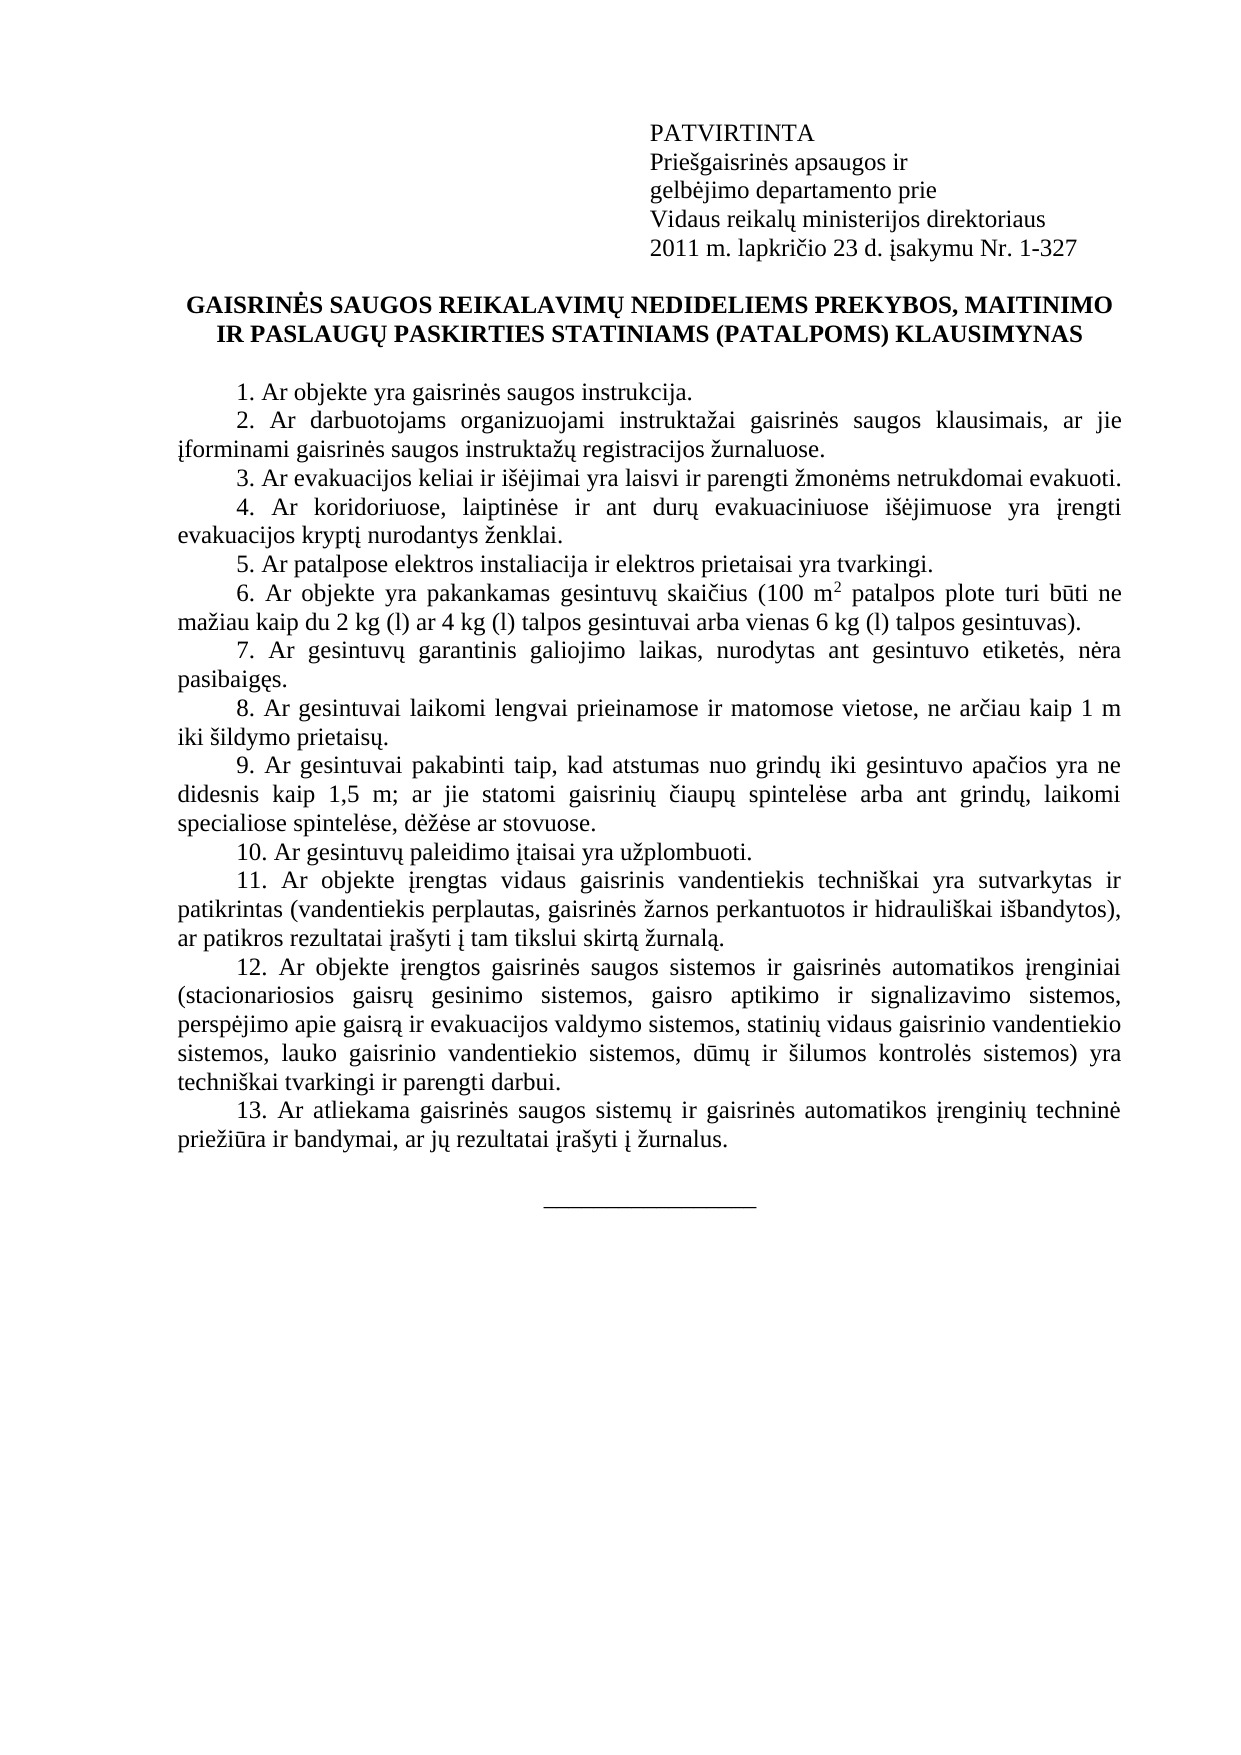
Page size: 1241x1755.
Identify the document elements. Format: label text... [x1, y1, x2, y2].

text 9. Ar gesintuvai pakabinti taip, kad atstumas nuo grindų iki gesintuvo apačios yra ne didesnis kaip 1,5 m; ar jie statomi gaisrinių čiaupų spintelėse arba ant grindų, laikomi specialiose spintelėse, dėžėse ar stovuose. [177, 751, 1122, 837]
text 6. Ar objekte yra pakankamas gesintuvų skaičius (100 m2 patalpos plote turi būti ne mažiau kaip du 2 kg (l) ar 4 kg (l) talpos gesintuvai arba vienas 6 kg (l) talpos gesintuvas). [177, 578, 1122, 636]
text gelbėjimo departamento prie [649, 176, 1122, 204]
text 4. Ar koridoriuose, laiptinėse ir ant durų evakuaciniuose išėjimuose yra įrengti evakuacijos kryptį nurodantys ženklai. [177, 492, 1122, 549]
text GAISRINĖS SAUGOS REIKALAVIMŲ NEDIDELIEMS PREKYBOS, MAITINIMO IR PASLAUGŲ PASKIRTIES STATINIAMS (PATALPOMS) KLAUSIMYNAS [177, 291, 1122, 348]
text 7. Ar gesintuvų garantinis galiojimo laikas, nurodytas ant gesintuvo etiketės, nėra pasibaigęs. [177, 636, 1122, 693]
text 8. Ar gesintuvai laikomi lengvai prieinamose ir matomose vietose, ne arčiau kaip 1 m iki šildymo prietaisų. [177, 693, 1122, 751]
text 2011 m. lapkričio 23 d. įsakymu Nr. 1-327 [649, 233, 1122, 262]
text PATVIRTINTA [649, 118, 1122, 147]
text 11. Ar objekte įrengtas vidaus gaisrinis vandentiekis techniškai yra sutvarkytas ir patikrintas (vandentiekis perplautas, gaisrinės žarnos perkantuotos ir hidrauliškai išbandytos), ar patikros rezultatai įrašyti į tam tikslui skirtą žurnalą. [177, 866, 1122, 952]
text 3. Ar evakuacijos keliai ir išėjimai yra laisvi ir parengti žmonėms netrukdomai evakuoti. [177, 463, 1122, 492]
text 5. Ar patalpose elektros instaliacija ir elektros prietaisai yra tvarkingi. [177, 549, 1122, 578]
text 12. Ar objekte įrengtos gaisrinės saugos sistemos ir gaisrinės automatikos įrenginiai (stacionariosios gaisrų gesinimo sistemos, gaisro aptikimo ir signalizavimo sistemos, perspėjimo apie gaisrą ir evakuacijos valdymo sistemos, statinių vidaus gaisrinio vandentiekio sistemos, lauko gaisrinio vandentiekio sistemos, dūmų ir šilumos kontrolės sistemos) yra techniškai tvarkingi ir parengti darbui. [177, 952, 1122, 1096]
text Vidaus reikalų ministerijos direktoriaus [649, 204, 1122, 233]
text Priešgaisrinės apsaugos ir [649, 147, 1122, 176]
text 13. Ar atliekama gaisrinės saugos sistemų ir gaisrinės automatikos įrenginių techninė priežiūra ir bandymai, ar jų rezultatai įrašyti į žurnalus. [177, 1096, 1122, 1153]
text 2. Ar darbuotojams organizuojami instruktažai gaisrinės saugos klausimais, ar jie įforminami gaisrinės saugos instruktažų registracijos žurnaluose. [177, 406, 1122, 463]
text 1. Ar objekte yra gaisrinės saugos instrukcija. [177, 377, 1122, 406]
text _________________ [177, 1182, 1122, 1211]
text 10. Ar gesintuvų paleidimo įtaisai yra užplombuoti. [177, 837, 1122, 866]
